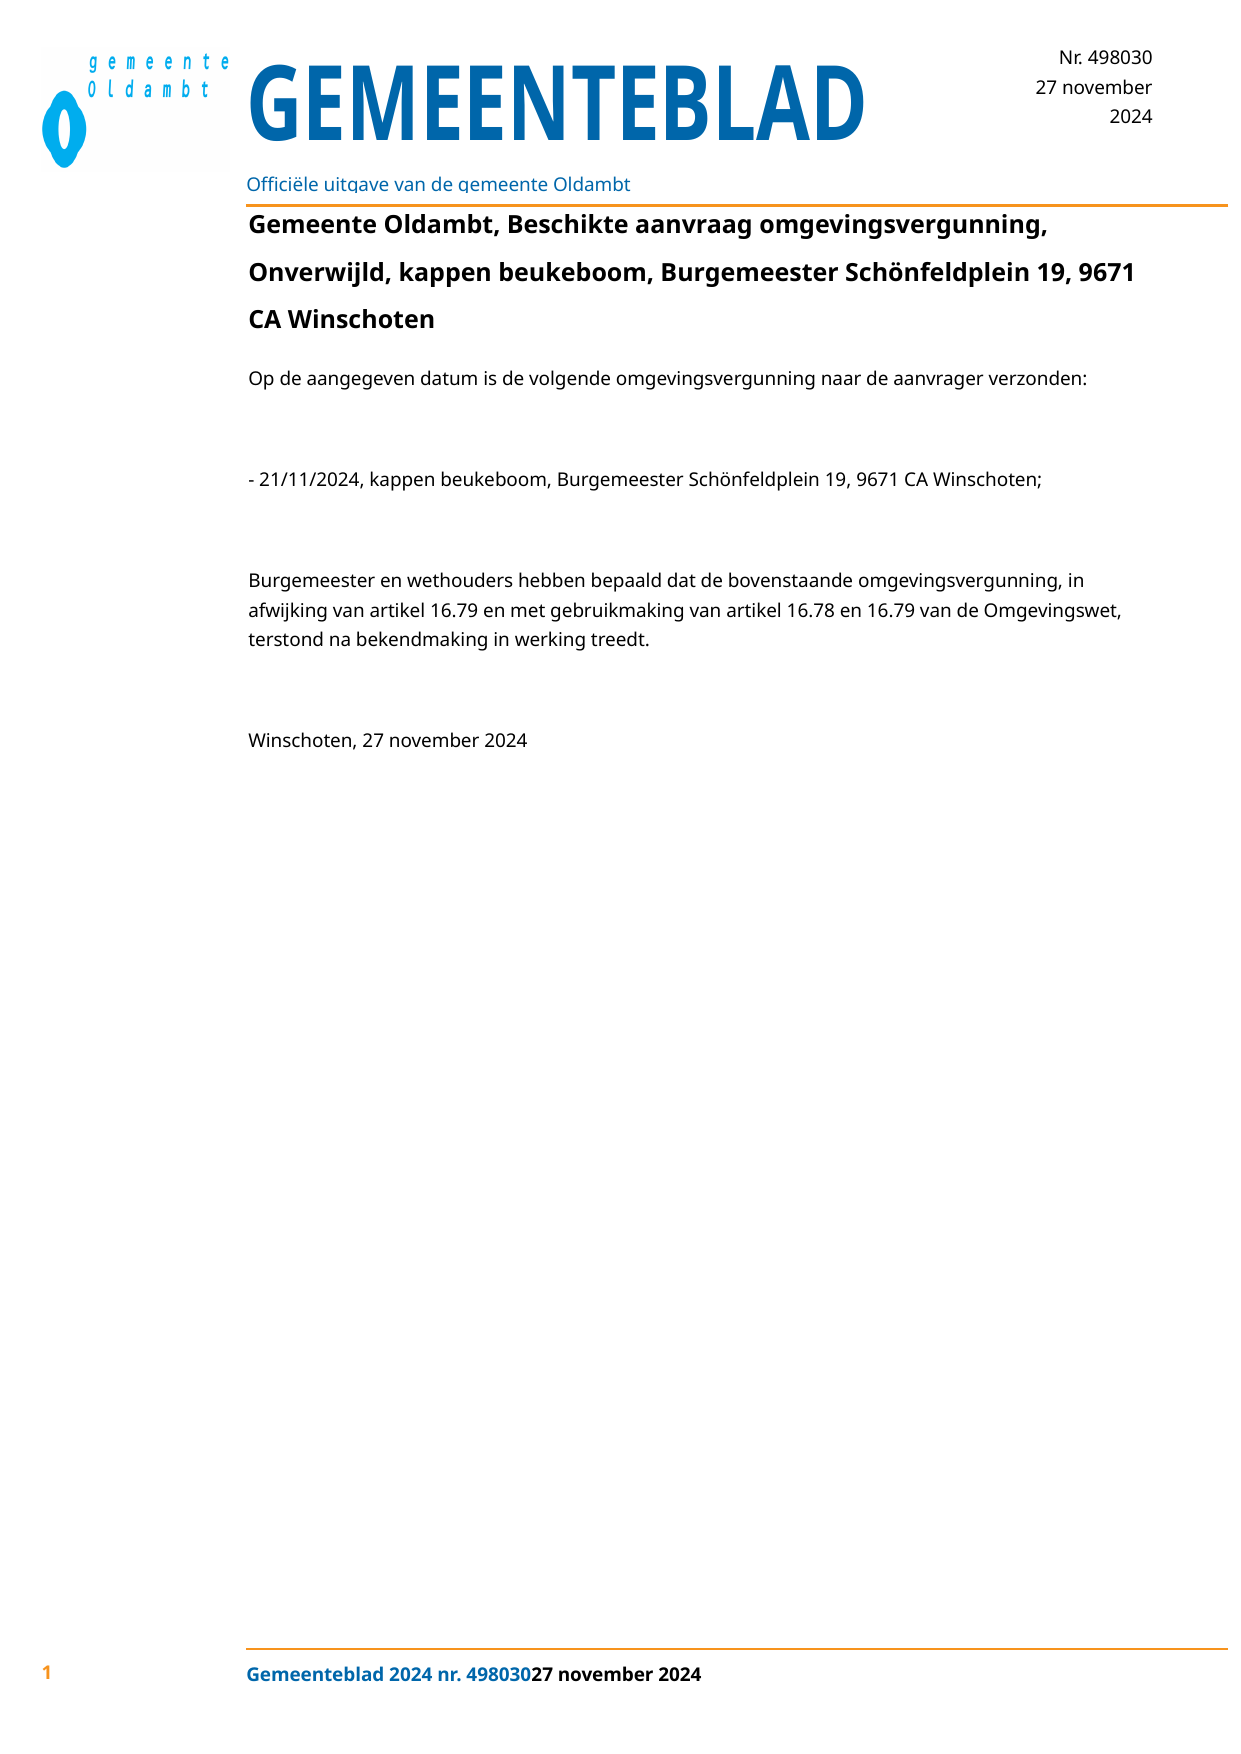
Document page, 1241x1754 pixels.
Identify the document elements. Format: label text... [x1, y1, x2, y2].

text - 21/11/2024, kappen beukeboom, Burgemeester Schönfeldplein 19, 9671 CA Winschoten; [248, 466, 1152, 492]
text Op de aangegeven datum is de volgende omgevingsvergunning naar de aanvrager verzonden: [248, 366, 1152, 391]
text Winschoten, 27 november 2024 [248, 727, 1152, 753]
text Gemeente Oldambt, Beschikte aanvraag omgevingsvergunning, Onverwijld, kappen beukeboom, Burgemeester Schönfeldplein 19, 9671 CA Winschoten [248, 207, 1152, 336]
picture [41, 47, 231, 172]
text Burgemeester en wethouders hebben bepaald dat de bovenstaande omgevingsvergunning, in afwijking van artikel 16.79 en met gebruikmaking van artikel 16.78 en 16.79 van de Omgevingswet, terstond na bekendmaking in werking treedt. [248, 567, 1152, 652]
